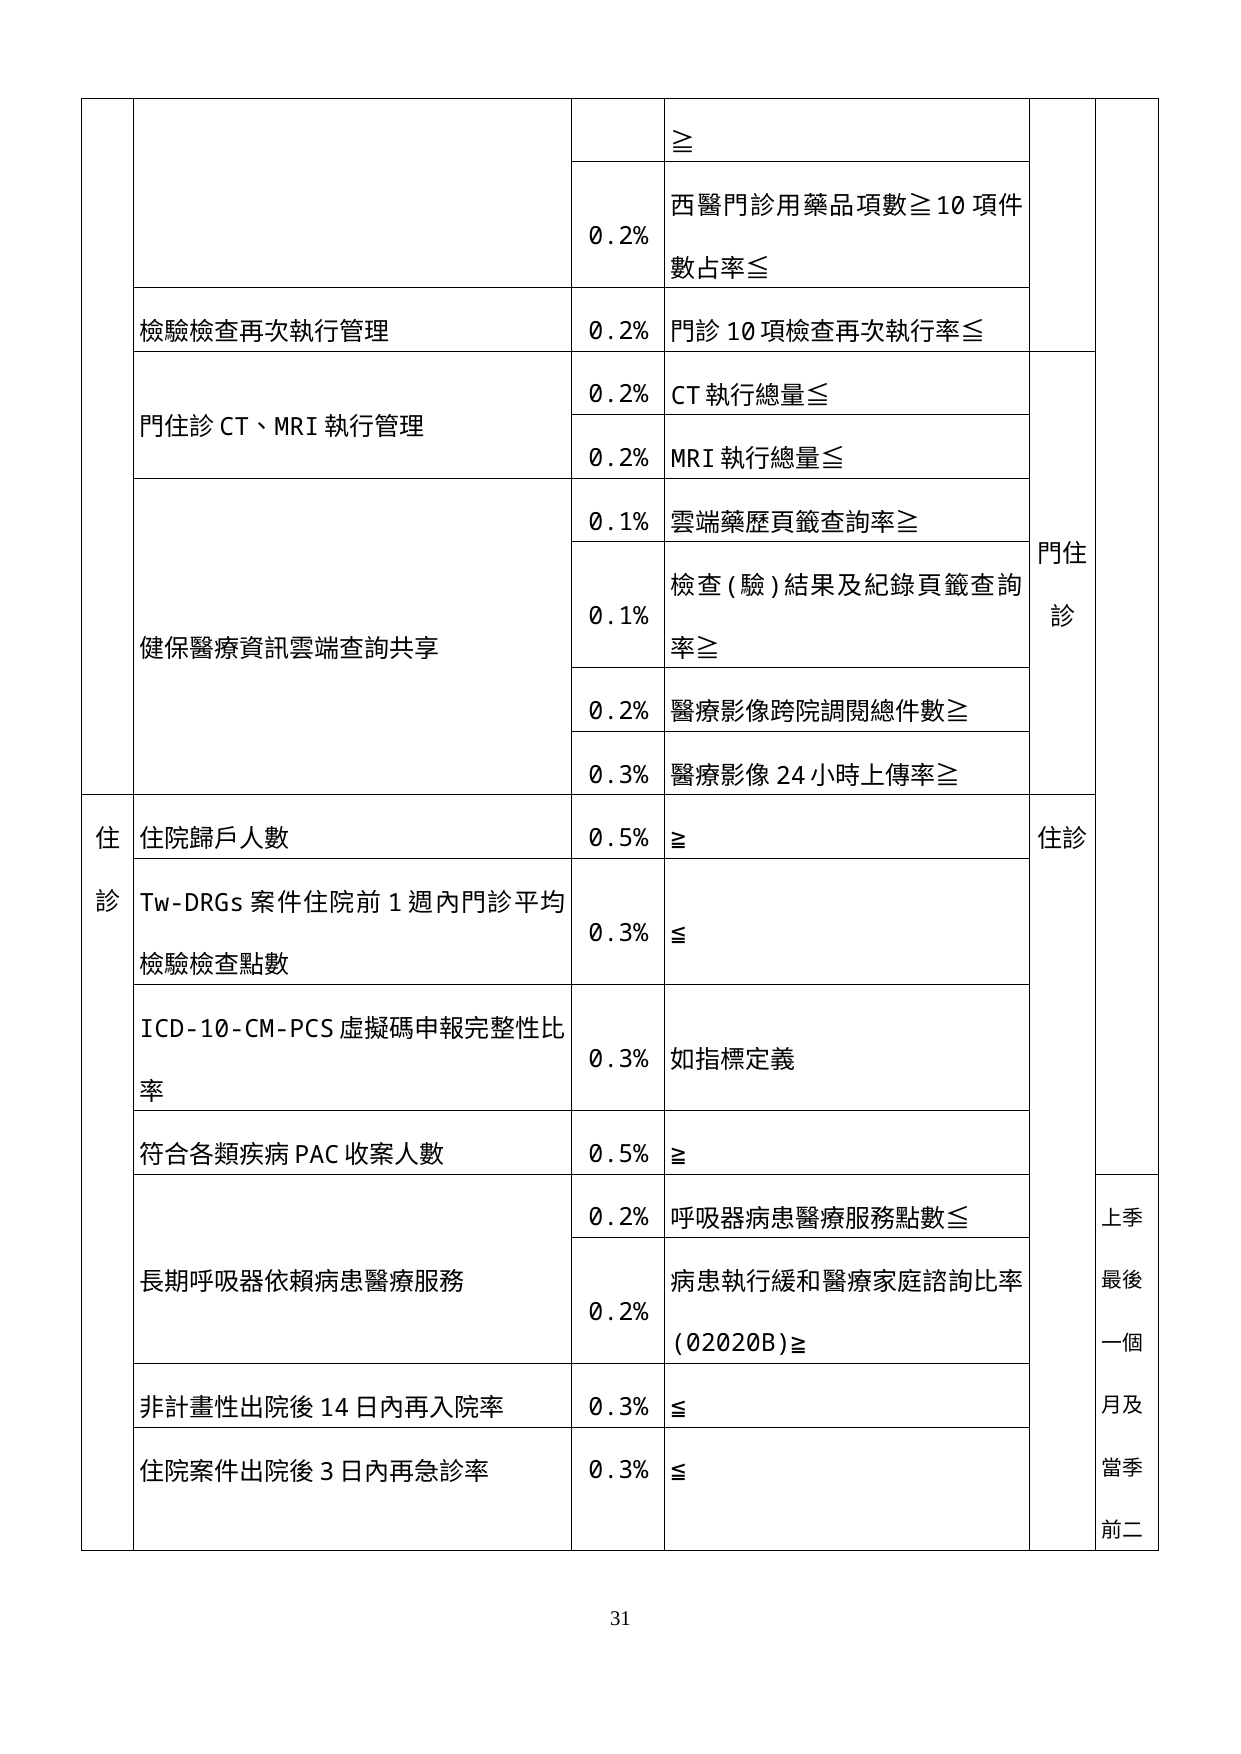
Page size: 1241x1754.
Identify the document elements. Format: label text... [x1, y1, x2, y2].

table_cell 0.5% [572, 1111, 664, 1173]
table_cell 住院案件出院後3日內再急診率 [134, 1428, 571, 1549]
table_cell 門住診CT、MRI執行管理 [134, 352, 571, 478]
table_cell 門診10項檢查再次執行率≦ [665, 288, 1029, 351]
table_cell 0.1% [572, 542, 664, 667]
table_cell 健保醫療資訊雲端查詢共享 [134, 479, 571, 794]
table_cell 長期呼吸器依賴病患醫療服務 [134, 1175, 571, 1363]
table_cell ≦ [665, 1364, 1029, 1427]
table_cell 西醫門診用藥品項數≧10項件數占率≦ [665, 162, 1029, 287]
table_cell 醫療影像跨院調閱總件數≧ [665, 668, 1029, 731]
table_cell 0.5% [572, 795, 664, 858]
table_cell [1096, 99, 1158, 1173]
table_cell 0.1% [572, 479, 664, 541]
table_cell 住診 [1030, 795, 1095, 1549]
table_cell [1030, 99, 1095, 351]
table_cell [134, 99, 571, 287]
table_cell 0.2% [572, 352, 664, 414]
table_cell 上季最後一個月及當季前二 [1096, 1175, 1158, 1549]
table_cell 0.3% [572, 732, 664, 794]
table_cell 0.3% [572, 985, 664, 1110]
table_cell 非計畫性出院後14日內再入院率 [134, 1364, 571, 1427]
table_cell 檢驗檢查再次執行管理 [134, 288, 571, 351]
table_cell MRI執行總量≦ [665, 415, 1029, 478]
table_cell 呼吸器病患醫療服務點數≦ [665, 1175, 1029, 1237]
table_cell 住院歸戶人數 [134, 795, 571, 858]
table_cell [572, 99, 664, 161]
table_cell ≦ [665, 1428, 1029, 1549]
table_cell 0.3% [572, 859, 664, 984]
table_cell 0.2% [572, 1238, 664, 1363]
table_cell 0.2% [572, 162, 664, 287]
table_cell 0.3% [572, 1428, 664, 1549]
table_cell 0.3% [572, 1364, 664, 1427]
table_cell 如指標定義 [665, 985, 1029, 1110]
table_cell 醫療影像24小時上傳率≧ [665, 732, 1029, 794]
table_cell 病患執行緩和醫療家庭諮詢比率(02020B)≧ [665, 1238, 1029, 1363]
table_cell 雲端藥歷頁籤查詢率≧ [665, 479, 1029, 541]
table_cell [82, 99, 133, 794]
table_cell 0.2% [572, 415, 664, 478]
table_cell Tw-DRGs案件住院前1週內門診平均檢驗檢查點數 [134, 859, 571, 984]
table_cell ≧ [665, 1111, 1029, 1173]
table_cell ICD-10-CM-PCS虛擬碼申報完整性比率 [134, 985, 571, 1110]
table_cell 0.2% [572, 288, 664, 351]
table_cell 住診 [82, 795, 133, 1549]
table_cell 符合各類疾病PAC收案人數 [134, 1111, 571, 1173]
table_cell 門住診 [1030, 352, 1095, 794]
table_cell ≧ [665, 99, 1029, 161]
table_cell ≧ [665, 795, 1029, 858]
table_cell ≦ [665, 859, 1029, 984]
table_cell 0.2% [572, 668, 664, 731]
table_cell CT執行總量≦ [665, 352, 1029, 414]
table_cell 0.2% [572, 1175, 664, 1237]
table_cell 檢查(驗)結果及紀錄頁籤查詢率≧ [665, 542, 1029, 667]
